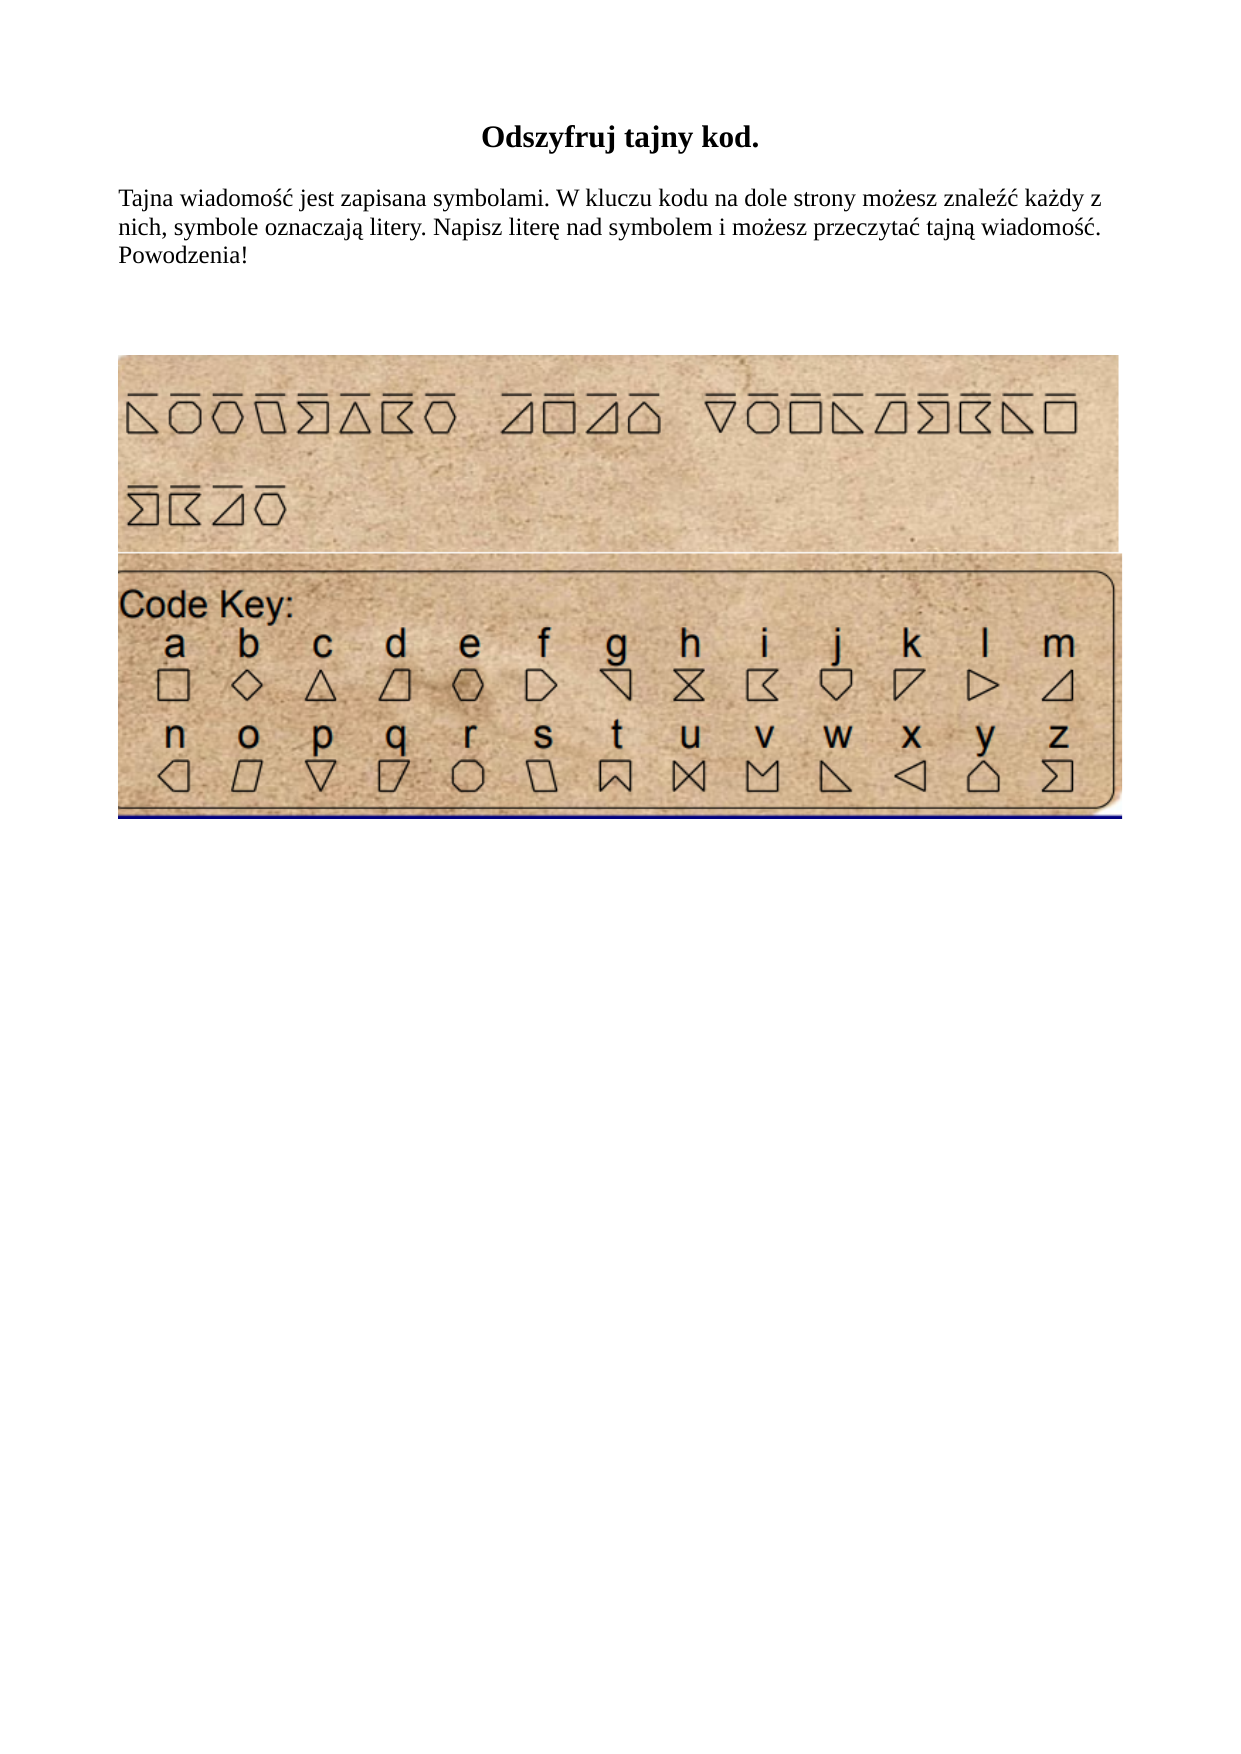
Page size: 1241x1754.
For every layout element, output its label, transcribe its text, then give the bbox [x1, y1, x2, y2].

text Odszyfruj tajny kod. [118, 118, 1122, 154]
text Powodzenia! [118, 240, 1122, 269]
text Tajna wiadomość jest zapisana symbolami. W kluczu kodu na dole strony możesz znaleźć każdy z nich, symbole oznaczają litery. Napisz literę nad symbolem i możesz przeczytać tajną wiadomość. [118, 183, 1122, 240]
picture [118, 355, 1123, 819]
